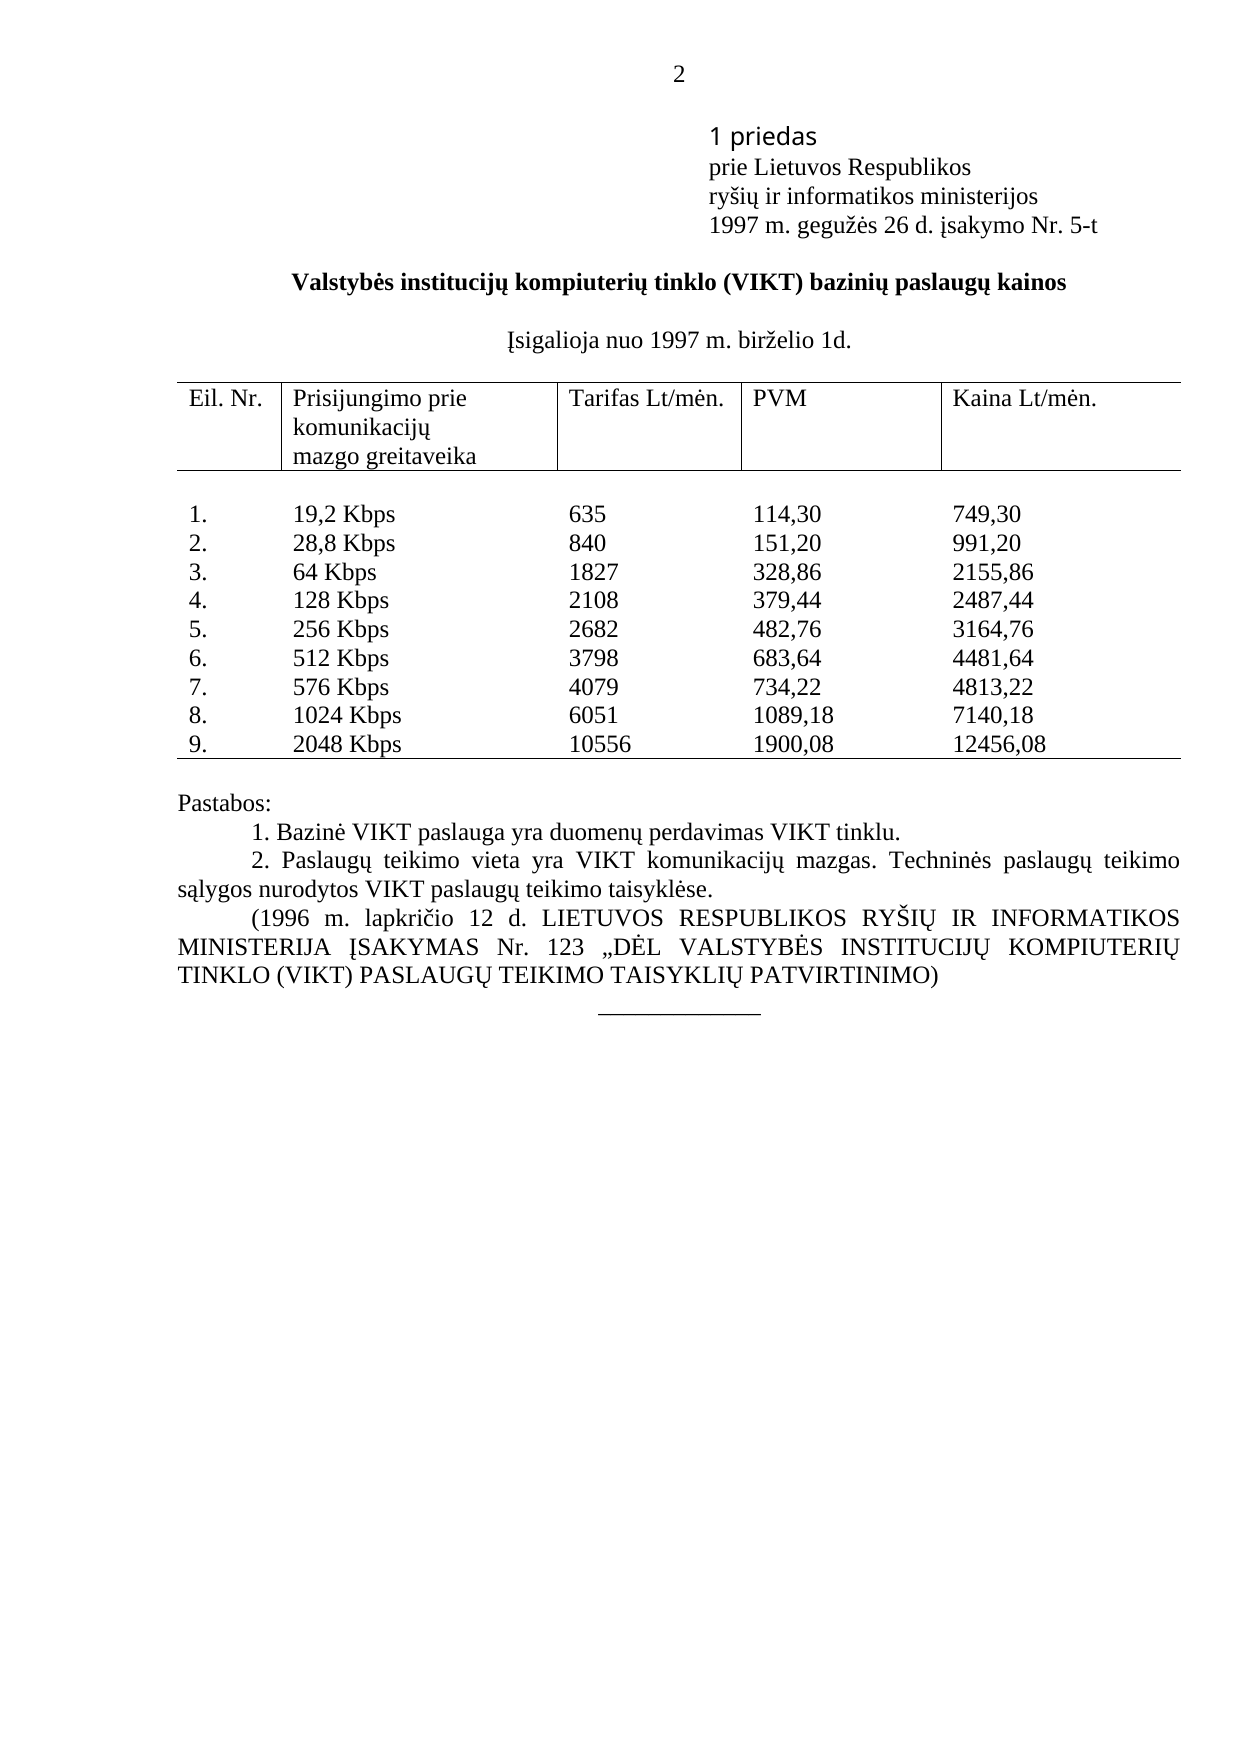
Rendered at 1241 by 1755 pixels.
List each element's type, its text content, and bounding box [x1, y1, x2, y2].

table_cell [742, 441, 941, 469]
table_header Prisijungimo prie komunikacijų [282, 383, 557, 441]
table_cell 256 Kbps [281, 614, 557, 643]
table_cell 4079 [558, 672, 741, 701]
table_cell 2048 Kbps [281, 729, 557, 758]
table_cell 1. [177, 499, 281, 528]
text 1. Bazinė VIKT paslauga yra duomenų perdavimas VIKT tinklu. [177, 817, 1181, 845]
text Valstybės institucijų kompiuterių tinklo (VIKT) bazinių paslaugų kainos [177, 267, 1181, 296]
table_cell [558, 471, 741, 499]
table_cell 1089,18 [741, 701, 941, 729]
table_cell 749,30 [941, 499, 1181, 528]
table_cell 28,8 Kbps [281, 528, 557, 557]
table_cell 8. [177, 701, 281, 729]
table_cell 840 [558, 528, 741, 557]
table_cell 683,64 [741, 643, 941, 672]
table_cell 2155,86 [941, 557, 1181, 586]
table_cell 576 Kbps [281, 672, 557, 701]
table_cell 9. [177, 729, 281, 758]
text prie Lietuvos Respublikos [177, 152, 1181, 181]
table_cell [281, 471, 557, 499]
table_cell [177, 441, 281, 469]
text _____________ [177, 989, 1181, 1018]
table_cell 2682 [558, 614, 741, 643]
table_cell [558, 441, 741, 469]
table_cell [177, 471, 281, 499]
text 2. Paslaugų teikimo vieta yra VIKT komunikacijų mazgas. Techninės paslaugų teikimo sąlygos nurodytos VIKT paslaugų teikimo taisyklėse. [177, 845, 1181, 903]
table_cell 1024 Kbps [281, 701, 557, 729]
table_cell 2487,44 [941, 586, 1181, 614]
table_header PVM [742, 383, 941, 441]
text 1 priedas [177, 118, 1181, 152]
table_cell 991,20 [941, 528, 1181, 557]
table_cell 1900,08 [741, 729, 941, 758]
table_header Tarifas Lt/mėn. [558, 383, 741, 441]
table_cell mazgo greitaveika [282, 441, 557, 469]
table_cell 3798 [558, 643, 741, 672]
table_cell 635 [558, 499, 741, 528]
table_cell 5. [177, 614, 281, 643]
table_cell 328,86 [741, 557, 941, 586]
text (1996 m. lapkričio 12 d. LIETUVOS RESPUBLIKOS RYŠIŲ IR INFORMATIKOS MINISTERIJA ĮSAKYMAS Nr. 123 „DĖL VALSTYBĖS INSTITUCIJŲ KOMPIUTERIŲ TINKLO (VIKT) PASLAUGŲ TEIKIMO TAISYKLIŲ PATVIRTINIMO) [177, 903, 1181, 989]
table_cell 4. [177, 586, 281, 614]
table_cell 6. [177, 643, 281, 672]
text 1997 m. gegužės 26 d. įsakymo Nr. 5-t [177, 210, 1181, 238]
text ryšių ir informatikos ministerijos [177, 181, 1181, 210]
table_cell 4813,22 [941, 672, 1181, 701]
table_cell 4481,64 [941, 643, 1181, 672]
table_cell 114,30 [741, 499, 941, 528]
table_header Eil. Nr. [177, 383, 281, 441]
table_cell 151,20 [741, 528, 941, 557]
table_cell [741, 471, 941, 499]
text Pastabos: [177, 788, 1181, 817]
table_cell 10556 [558, 729, 741, 758]
table_cell 64 Kbps [281, 557, 557, 586]
table_cell 12456,08 [941, 729, 1181, 758]
text Įsigalioja nuo 1997 m. birželio 1d. [177, 325, 1181, 353]
table_cell 734,22 [741, 672, 941, 701]
table_cell 379,44 [741, 586, 941, 614]
table_cell 7. [177, 672, 281, 701]
table_cell 512 Kbps [281, 643, 557, 672]
table_cell 3164,76 [941, 614, 1181, 643]
table_header Kaina Lt/mėn. [942, 383, 1181, 441]
table_cell 2108 [558, 586, 741, 614]
table_cell 482,76 [741, 614, 941, 643]
table_cell 1827 [558, 557, 741, 586]
table_cell 2. [177, 528, 281, 557]
table_cell 128 Kbps [281, 586, 557, 614]
table_cell 3. [177, 557, 281, 586]
table_cell 7140,18 [941, 701, 1181, 729]
table_cell [941, 471, 1181, 499]
table_cell [942, 441, 1181, 469]
table_cell 19,2 Kbps [281, 499, 557, 528]
table_cell 6051 [558, 701, 741, 729]
